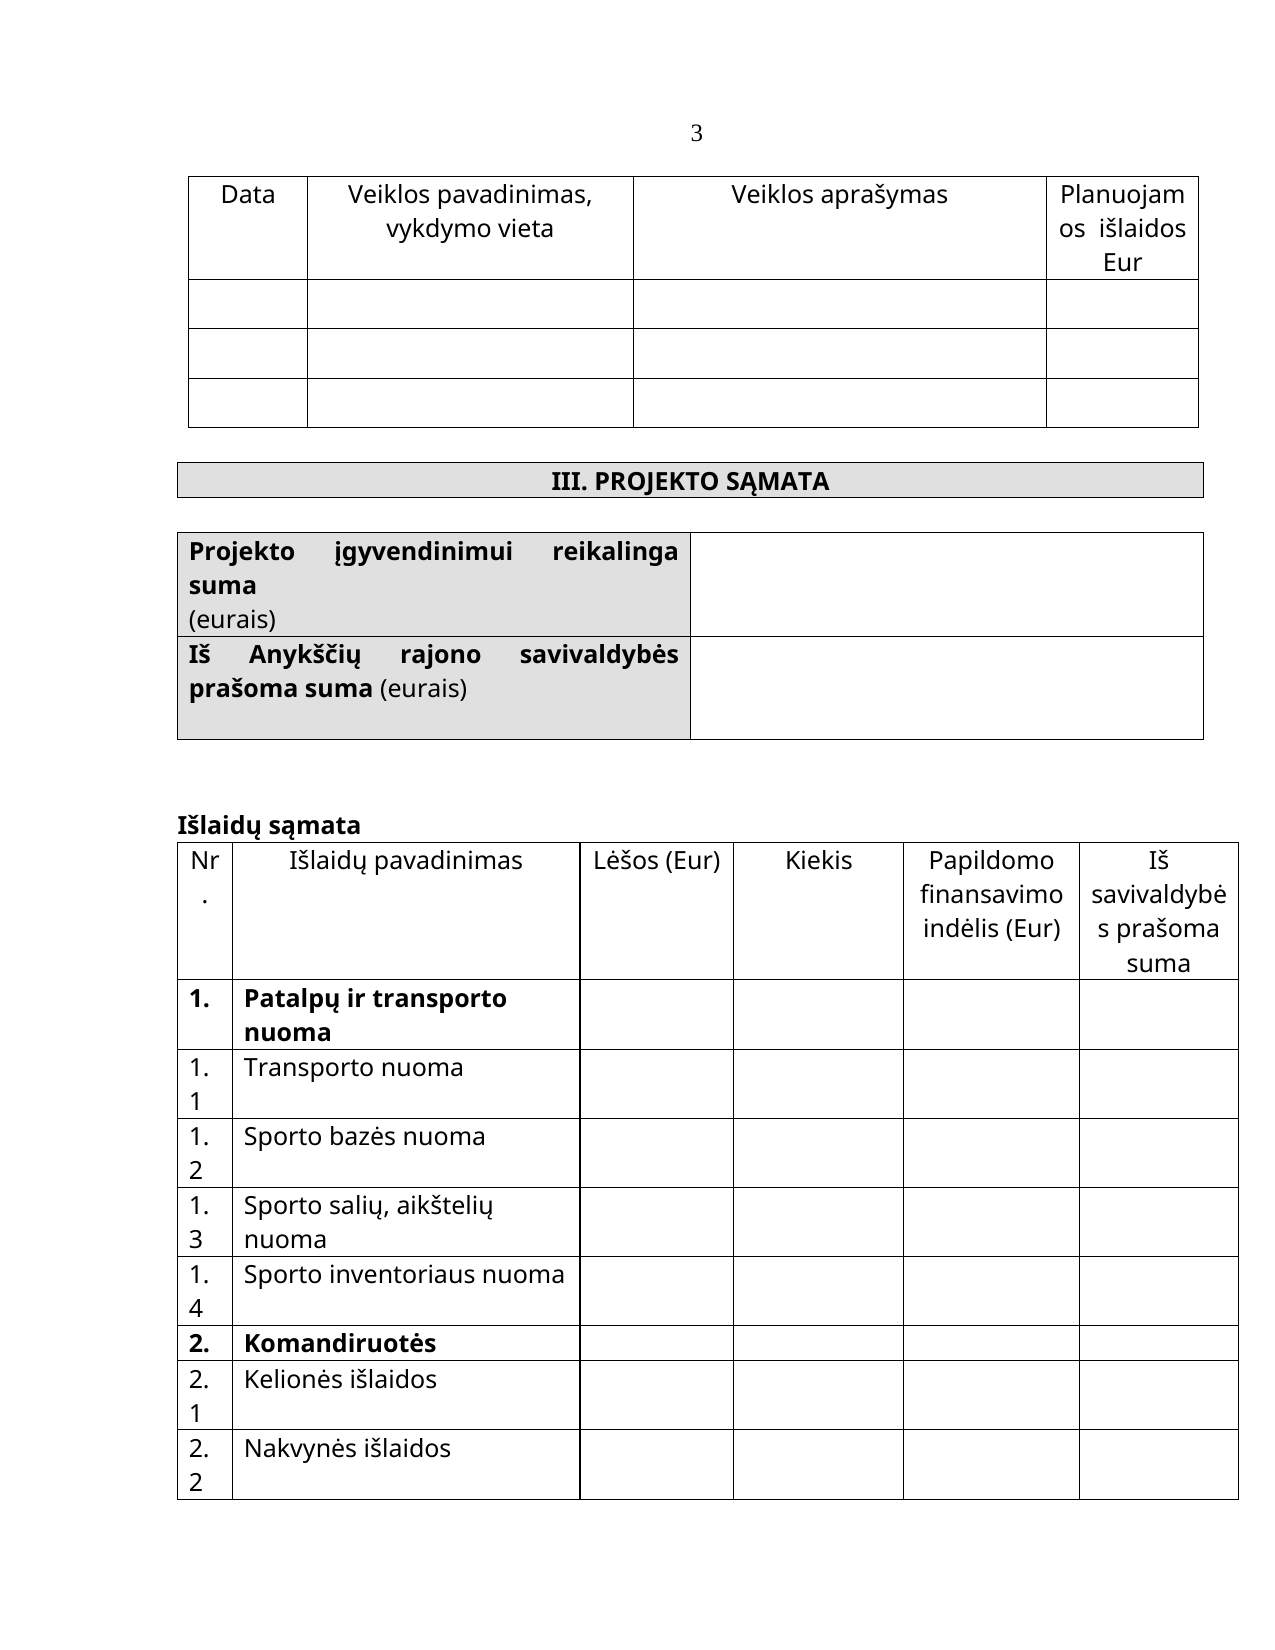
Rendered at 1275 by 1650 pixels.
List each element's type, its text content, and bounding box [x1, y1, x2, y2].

table_header Lėšos (Eur) [581, 843, 733, 979]
table_cell Data [189, 177, 307, 279]
table_cell [1047, 329, 1198, 378]
table_cell Planuojamos išlaidos Eur [1047, 177, 1198, 279]
table_cell [308, 379, 633, 427]
table_cell [734, 1257, 903, 1325]
table_cell 1.3 [178, 1188, 232, 1256]
table_cell 2.1 [178, 1361, 232, 1429]
table_cell [1199, 279, 1204, 328]
table_cell [189, 329, 307, 378]
table_header Projekto įgyvendinimui reikalinga suma (eurais) [178, 533, 690, 636]
table_header [691, 533, 1203, 636]
table_cell Nakvynės išlaidos [233, 1430, 579, 1498]
table_cell [734, 1119, 903, 1187]
table_cell [308, 280, 633, 328]
table_cell [581, 1188, 733, 1256]
table_cell [634, 329, 1046, 378]
table_cell Sporto bazės nuoma [233, 1119, 579, 1187]
table_cell [189, 280, 307, 328]
table_cell Patalpų ir transporto nuoma [233, 980, 579, 1048]
table_cell [1199, 328, 1204, 378]
table_cell Sporto inventoriaus nuoma [233, 1257, 579, 1325]
table_cell Veiklos aprašymas [634, 177, 1046, 279]
table_cell [734, 1188, 903, 1256]
table_cell [1047, 379, 1198, 427]
table_cell [734, 1361, 903, 1429]
table_cell [1080, 980, 1238, 1048]
table_cell [1080, 1119, 1238, 1187]
table_cell [1080, 1361, 1238, 1429]
table_cell [904, 1119, 1079, 1187]
table_cell [904, 1257, 1079, 1325]
table_cell [1080, 1430, 1238, 1498]
table_cell [1047, 280, 1198, 328]
table_cell [734, 980, 903, 1048]
table_cell [904, 1188, 1079, 1256]
table_cell [189, 379, 307, 427]
table_cell Transporto nuoma [233, 1050, 579, 1118]
table_cell 1.1 [178, 1050, 232, 1118]
table_header Papildomo finansavimo indėlis (Eur) [904, 843, 1079, 979]
table_cell Kelionės išlaidos [233, 1361, 579, 1429]
table_cell 1. [178, 980, 232, 1048]
table_cell Sporto salių, aikštelių nuoma [233, 1188, 579, 1256]
table_cell Komandiruotės [233, 1326, 579, 1360]
table_cell [634, 379, 1046, 427]
table_cell [734, 1050, 903, 1118]
table_cell 2.2 [178, 1430, 232, 1498]
table_cell 1.4 [178, 1257, 232, 1325]
table_cell [581, 980, 733, 1048]
table_cell [1080, 1050, 1238, 1118]
table_cell [904, 1326, 1079, 1360]
table_cell [734, 1430, 903, 1498]
table_cell Iš Anykščių rajono savivaldybės prašoma suma (eurais) [178, 637, 690, 739]
table_cell [904, 1361, 1079, 1429]
table_cell [1080, 1326, 1238, 1360]
table_header Nr. [178, 843, 232, 979]
text Išlaidų sąmata [177, 808, 1216, 842]
table_cell [1199, 176, 1204, 279]
table_cell 1.2 [178, 1119, 232, 1187]
table_cell [1080, 1257, 1238, 1325]
table_header Kiekis [734, 843, 903, 979]
table_cell [581, 1430, 733, 1498]
table_cell [581, 1361, 733, 1429]
table_cell [581, 1119, 733, 1187]
table_header III. PROJEKTO SĄMATA [178, 463, 1203, 497]
table_cell [904, 1050, 1079, 1118]
table_cell [1199, 378, 1204, 427]
table_cell Veiklos pavadinimas, vykdymo vieta [308, 177, 633, 279]
table_header Išlaidų pavadinimas [233, 843, 579, 979]
table_cell [734, 1326, 903, 1360]
table_cell [1080, 1188, 1238, 1256]
table_cell [581, 1050, 733, 1118]
table_cell [581, 1257, 733, 1325]
table_cell 2. [178, 1326, 232, 1360]
table_cell [308, 329, 633, 378]
table_cell [634, 280, 1046, 328]
table_cell [691, 637, 1203, 739]
table_header Iš savivaldybės prašoma suma [1080, 843, 1238, 979]
table_cell [904, 1430, 1079, 1498]
table_cell [581, 1326, 733, 1360]
table_cell [904, 980, 1079, 1048]
